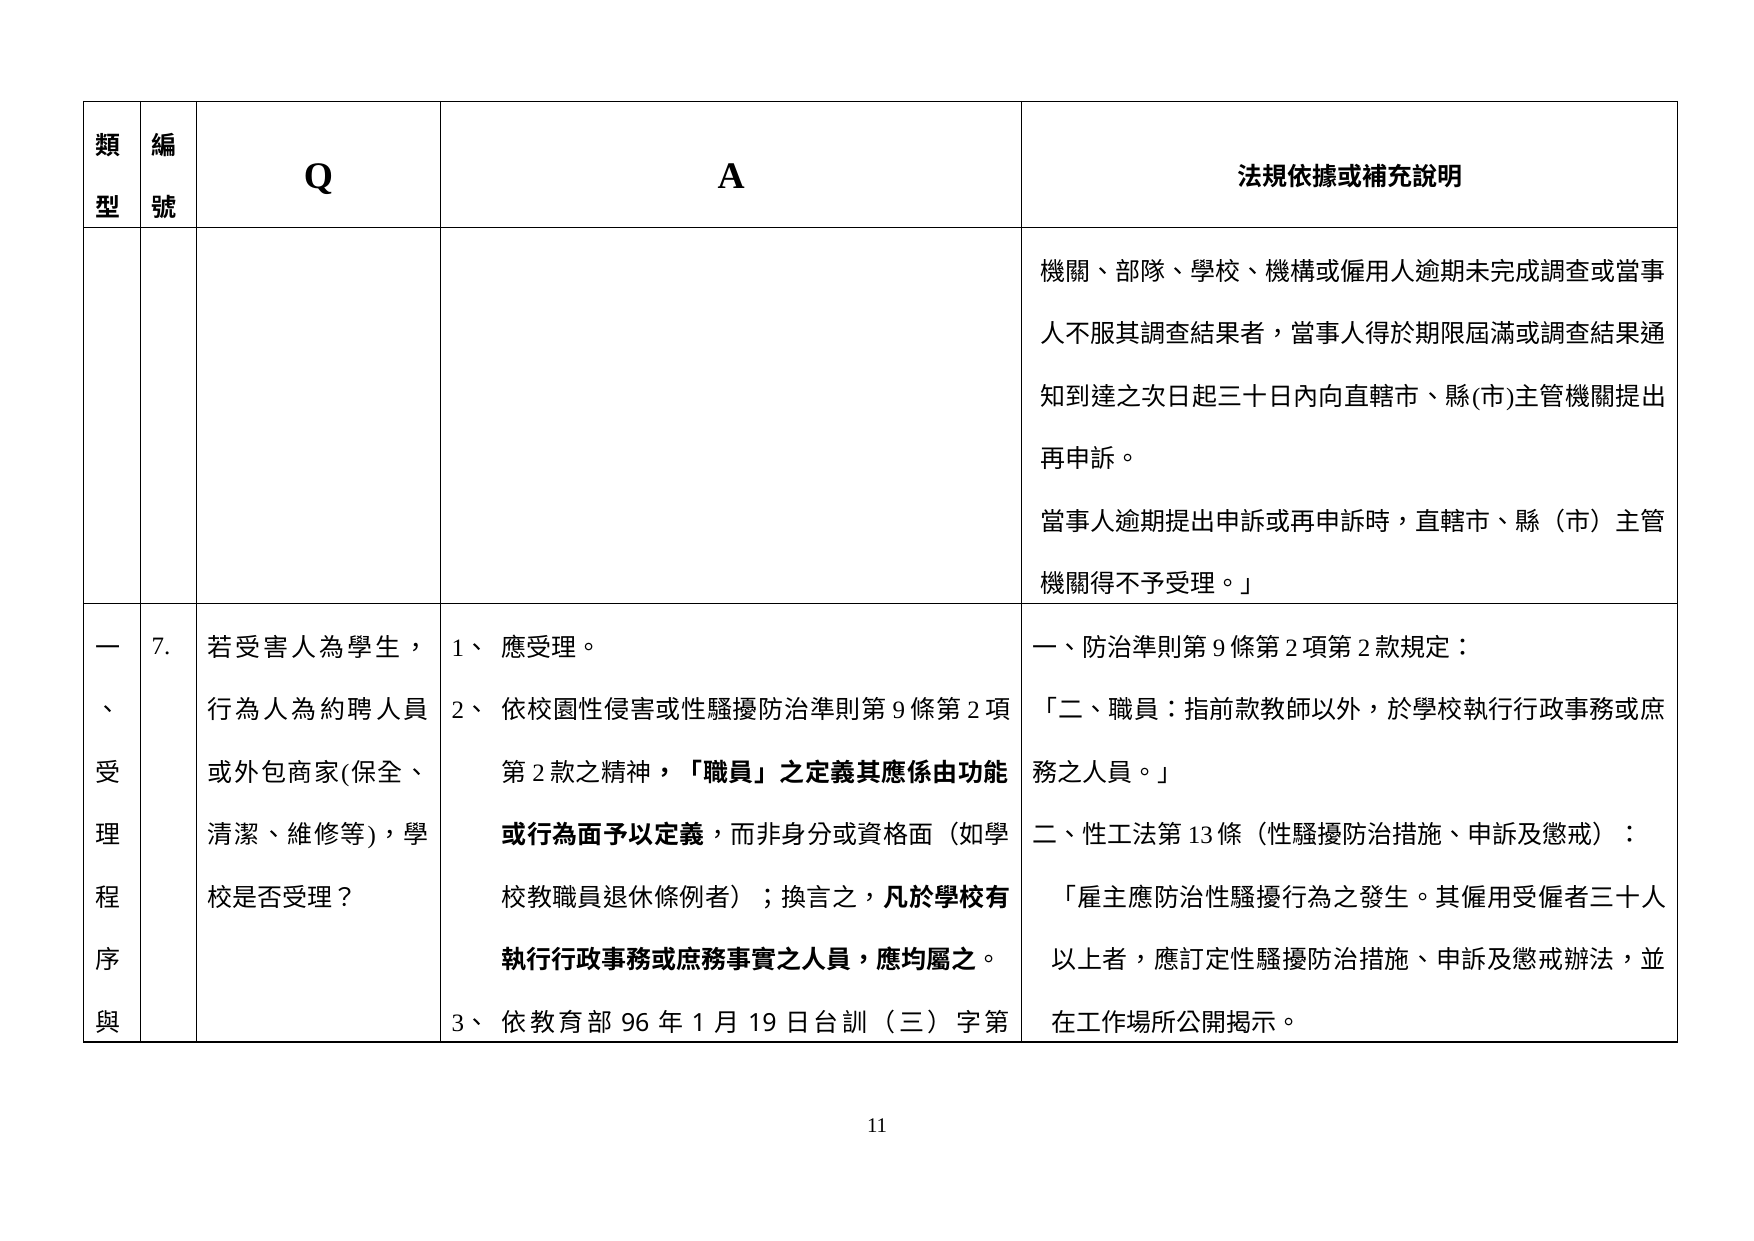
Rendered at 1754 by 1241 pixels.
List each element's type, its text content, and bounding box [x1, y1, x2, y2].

table_cell [141, 228, 196, 603]
table_cell 若受害人為學生，行為人為約聘人員或外包商家(保全、清潔、維修等)，學校是否受理？ [197, 604, 440, 1041]
table_cell [197, 228, 440, 603]
table_cell [84, 228, 140, 603]
table_cell [441, 228, 1021, 603]
table_header 編號 [141, 102, 196, 227]
table_cell 7. [141, 604, 196, 1041]
table_cell 一、防治準則第9條第2項第2款規定： 「二、職員：指前款教師以外，於學校執行行政事務或庶務之人員。」 二、性工法第13條（性騷擾防治措施、申訴及懲戒）： 「雇主應防治性騷擾行為之發生。其僱用受僱者三十人以上者，應訂定性騷擾防治措施、申訴及懲戒辦法，並在工作場所公開揭示。 [1022, 604, 1677, 1041]
table_header 法規依據或補充說明 [1022, 102, 1677, 227]
table_cell 一、受理程序與 [84, 604, 140, 1041]
table_cell 應受理。 依校園性侵害或性騷擾防治準則第9條第2項第2款之精神，「職員」之定義其應係由功能或行為面予以定義，而非身分或資格面（如學校教職員退休條例者）；換言之，凡於學校有執行行政事務或庶務事實之人員，應均屬之。 依教育部96年1月19日台訓（三）字第 [441, 604, 1021, 1041]
table_header Q [197, 102, 440, 227]
table_header A [441, 102, 1021, 227]
table_header 類型 [84, 102, 140, 227]
table_cell 機關、部隊、學校、機構或僱用人逾期未完成調查或當事人不服其調查結果者，當事人得於期限屆滿或調查結果通知到達之次日起三十日內向直轄市、縣(市)主管機關提出再申訴。 當事人逾期提出申訴或再申訴時，直轄市、縣（市）主管機關得不予受理。」 [1022, 228, 1677, 603]
